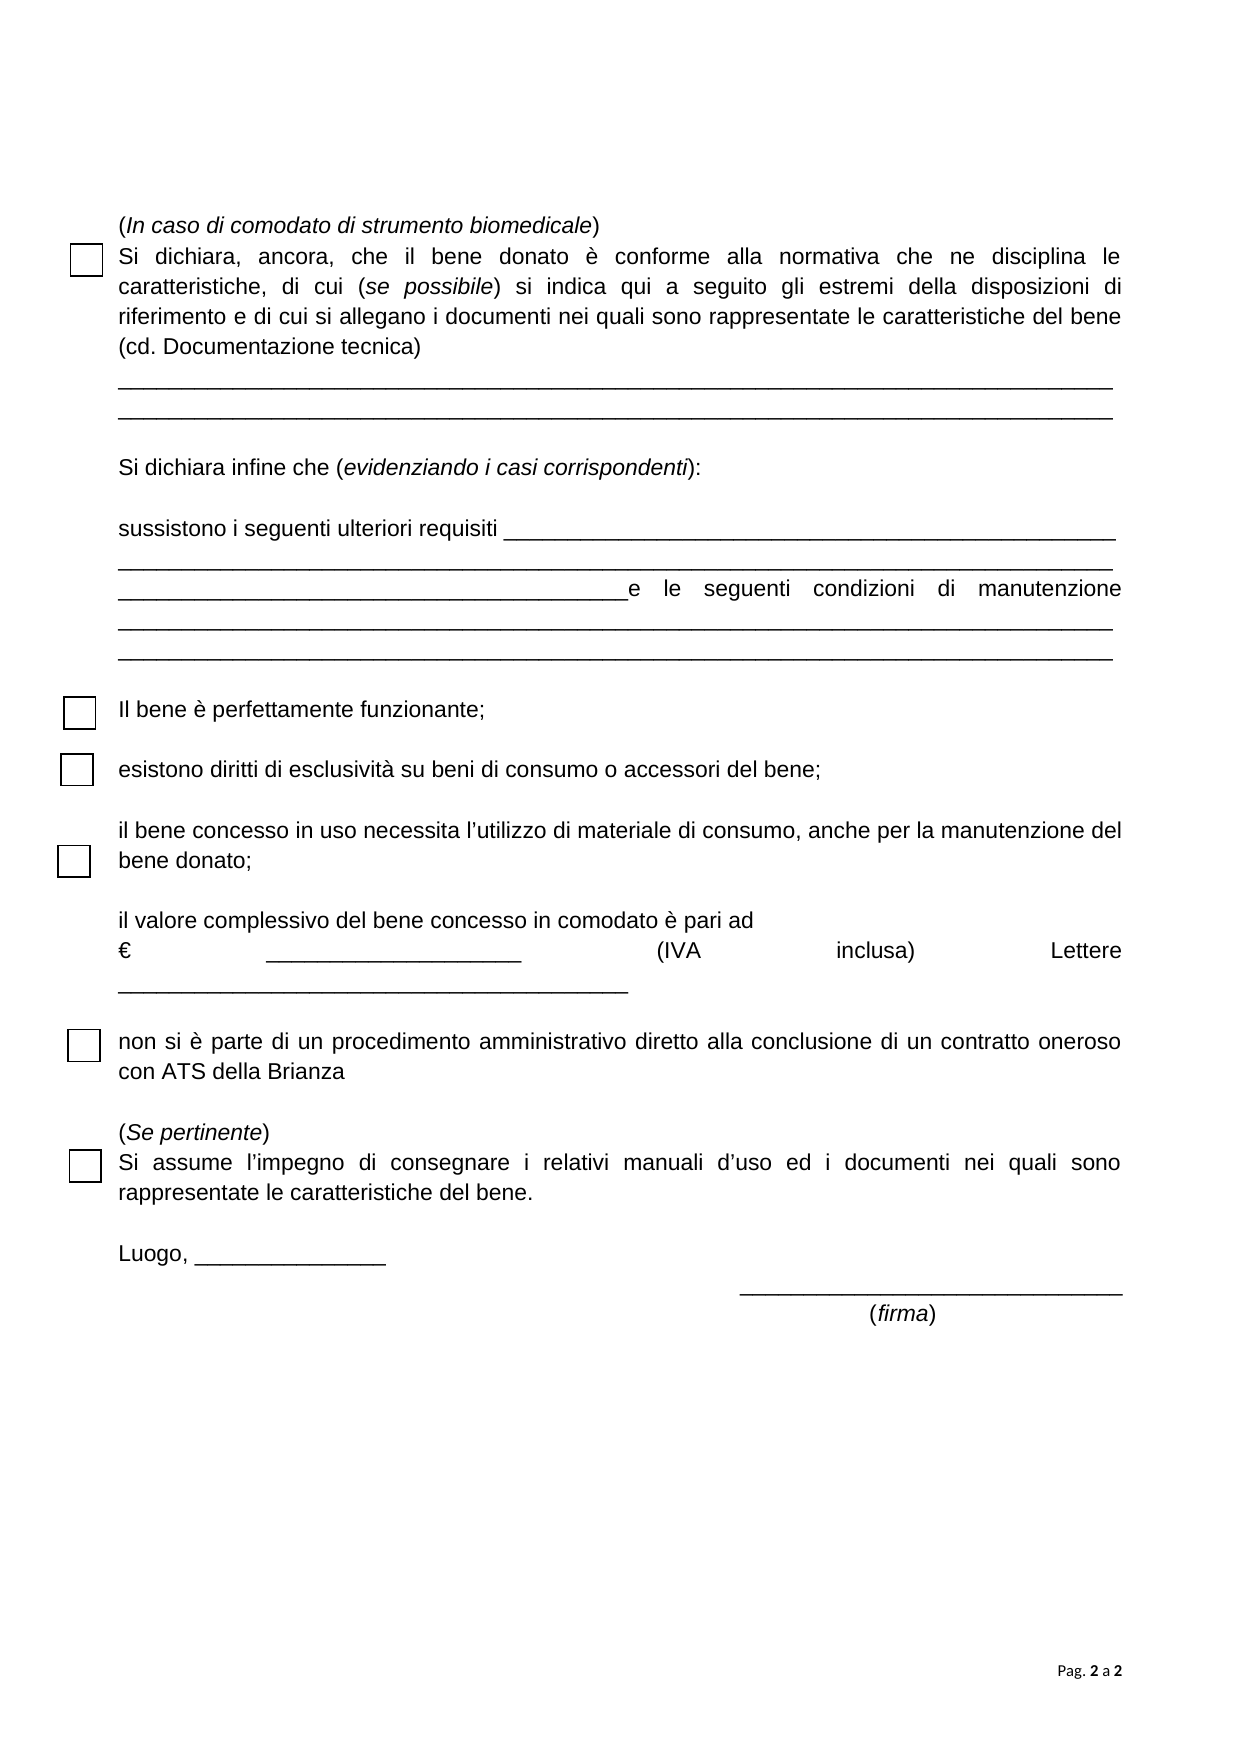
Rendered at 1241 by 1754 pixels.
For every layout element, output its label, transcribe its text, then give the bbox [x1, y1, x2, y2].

text € ____________________ (IVA inclusa) Lettere ________________________________________ [118, 937, 1122, 994]
text (firma) [118, 1300, 1122, 1326]
text non si è parte di un procedimento amministrativo diretto alla conclusione di un contratto oneroso con ATS della Brianza [118, 1028, 1122, 1084]
text esistono diritti di esclusività su beni di consumo o accessori del bene; [118, 756, 1122, 782]
text Si assume l’impegno di consegnare i relativi manuali d’uso ed i documenti nei quali sono rappresentate le caratteristiche del bene. [118, 1149, 1122, 1205]
text Si dichiara infine che (evidenziando i casi corrispondenti): [118, 454, 1122, 480]
text (In caso di comodato di strumento biomedicale) [118, 212, 1122, 239]
text Luogo, _______________ [118, 1239, 1122, 1266]
text ____________________________________________________________________________________________________________________________________________________________ [118, 363, 1122, 420]
text sussistono i seguenti ulteriori requisiti ________________________________________________ [118, 514, 1122, 541]
text Il bene è perfettamente funzionante; [118, 696, 1122, 722]
text ______________________________________________________________________________________________________________________e le seguenti condizioni di manutenzione ____________________________________________________________________________________________________________________________________________________________ [118, 545, 1122, 662]
text (Se pertinente) [118, 1119, 1122, 1145]
text il valore complessivo del bene concesso in comodato è pari ad [118, 907, 1122, 933]
text Si dichiara, ancora, che il bene donato è conforme alla normativa che ne disciplina le caratteristiche, di cui (se possibile) si indica qui a seguito gli estremi della disposizioni di riferimento e di cui si allegano i documenti nei quali sono rappresentate le caratteristiche del bene (cd. Documentazione tecnica) [118, 243, 1122, 359]
text il bene concesso in uso necessita l’utilizzo di materiale di consumo, anche per la manutenzione del bene donato; [118, 817, 1122, 873]
text ______________________________ [118, 1270, 1122, 1296]
